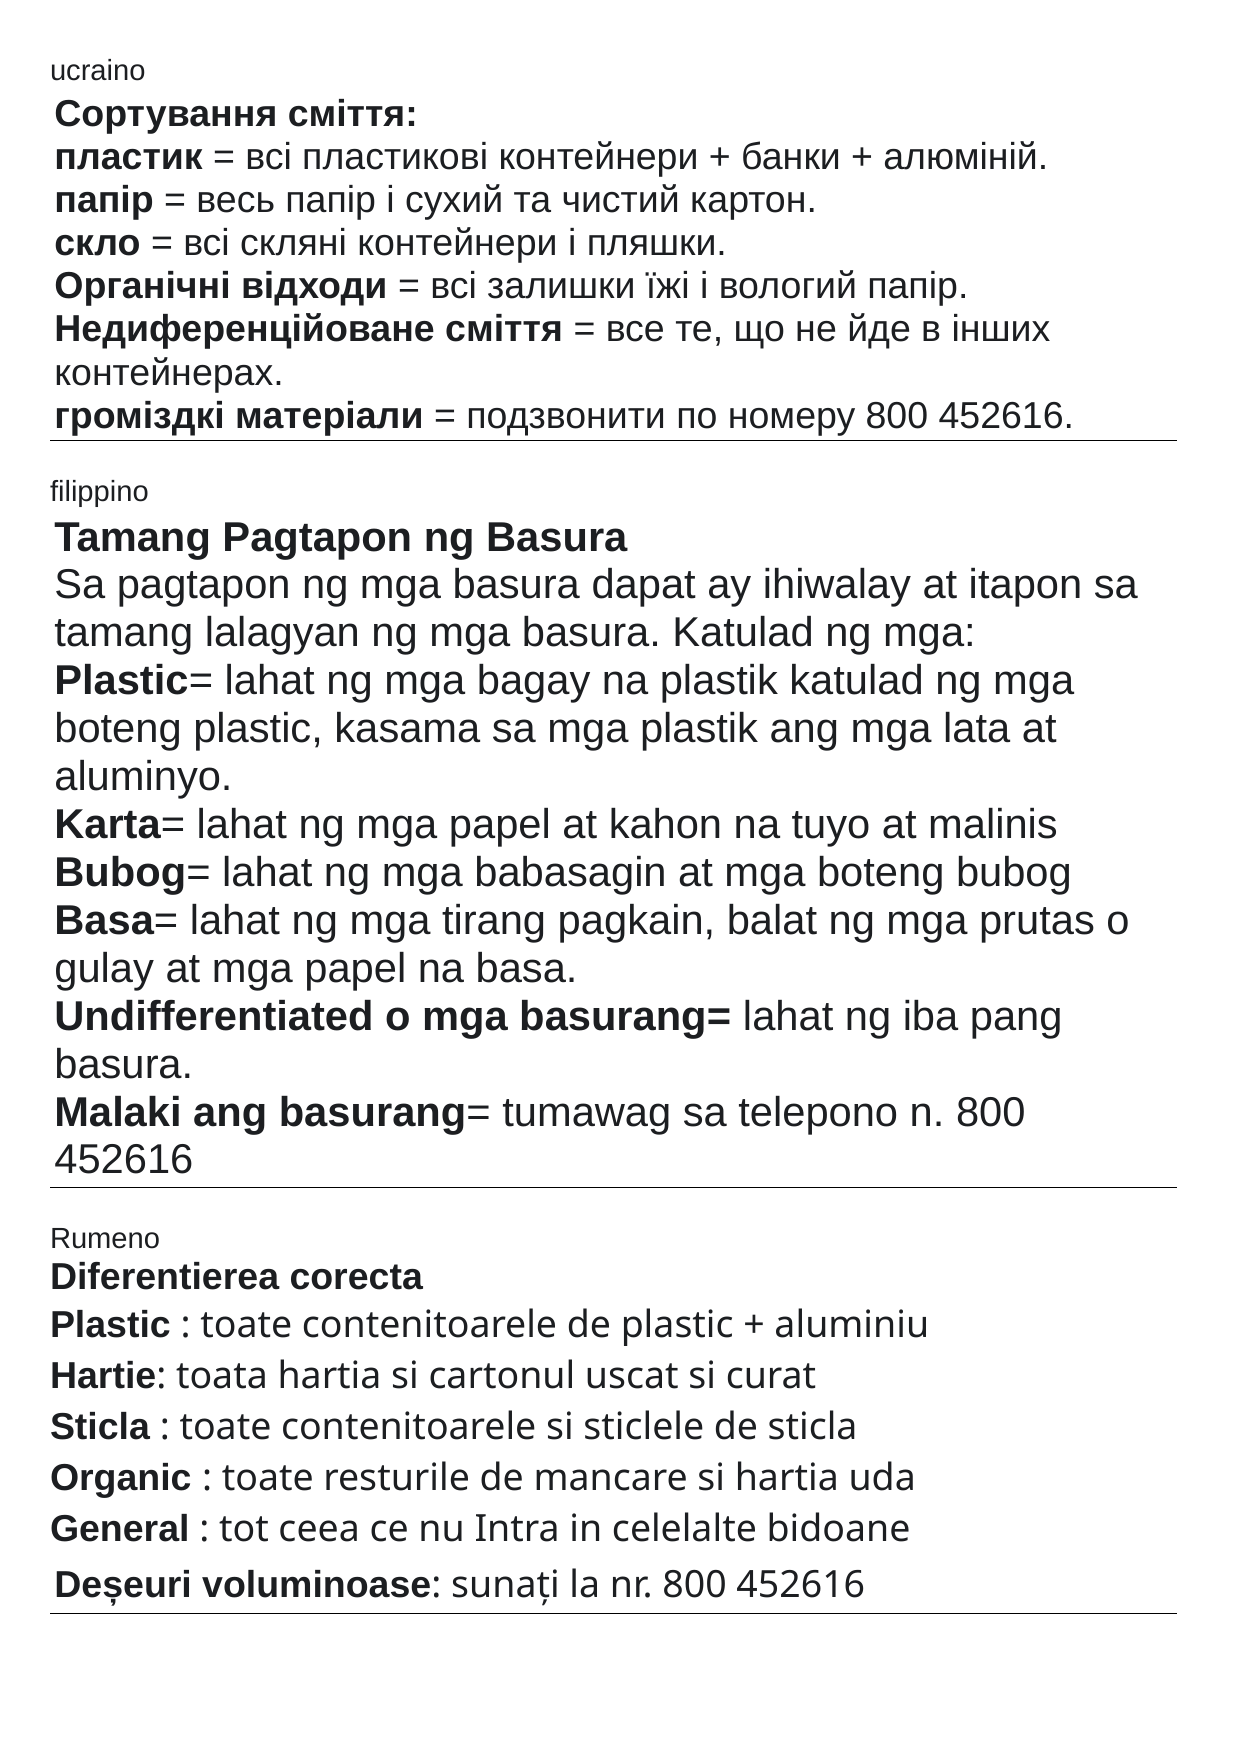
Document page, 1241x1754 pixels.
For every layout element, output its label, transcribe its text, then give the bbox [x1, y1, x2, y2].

text Сортування сміття: пластик = всі пластикові контейнери + банки + алюміній. папір = весь папір і сухий та чистий картон. скло = всі скляні контейнери і пляшки. Органічні відходи = всі залишки їжі і вологий папір. Недиференційоване сміття = все те, що не йде в інших контейнерах. громіздкі матеріали = подзвонити по номеру 800 452616. [50, 87, 1177, 440]
text Diferentierea corecta [50, 1254, 1177, 1297]
text Organic : toate resturile de mancare si hartia uda [50, 1451, 1177, 1502]
text General : tot ceea ce nu Intra in celelalte bidoane [50, 1502, 1177, 1553]
text Plastic : toate contenitoarele de plastic + aluminiu [50, 1297, 1177, 1348]
text Sticla : toate contenitoarele si sticlele de sticla [50, 1399, 1177, 1451]
text Hartie: toata hartia si cartonul uscat si curat [50, 1348, 1177, 1399]
text Tamang Pagtapon ng Basura Sa pagtapon ng mga basura dapat ay ihiwalay at itapon sa tamang lalagyan ng mga basura. Katulad ng mga: Plastic= lahat ng mga bagay na plastik katulad ng mga boteng plastic, kasama sa mga plastik ang mga lata at aluminyo. Karta= lahat ng mga papel at kahon na tuyo at malinis Bubog= lahat ng mga babasagin at mga boteng bubog Basa= lahat ng mga tirang pagkain, balat ng mga prutas o gulay at mga papel na basa. Undifferentiated o mga basurang= lahat ng iba pang basura. Malaki ang basurang= tumawag sa telepono n. 800 452616 [50, 508, 1177, 1187]
text ucraino [50, 53, 1177, 87]
text filippino [50, 474, 1177, 508]
text Rumeno [50, 1221, 1177, 1254]
text Deșeuri voluminoase: sunați la nr. 800 452616 [50, 1553, 1177, 1613]
